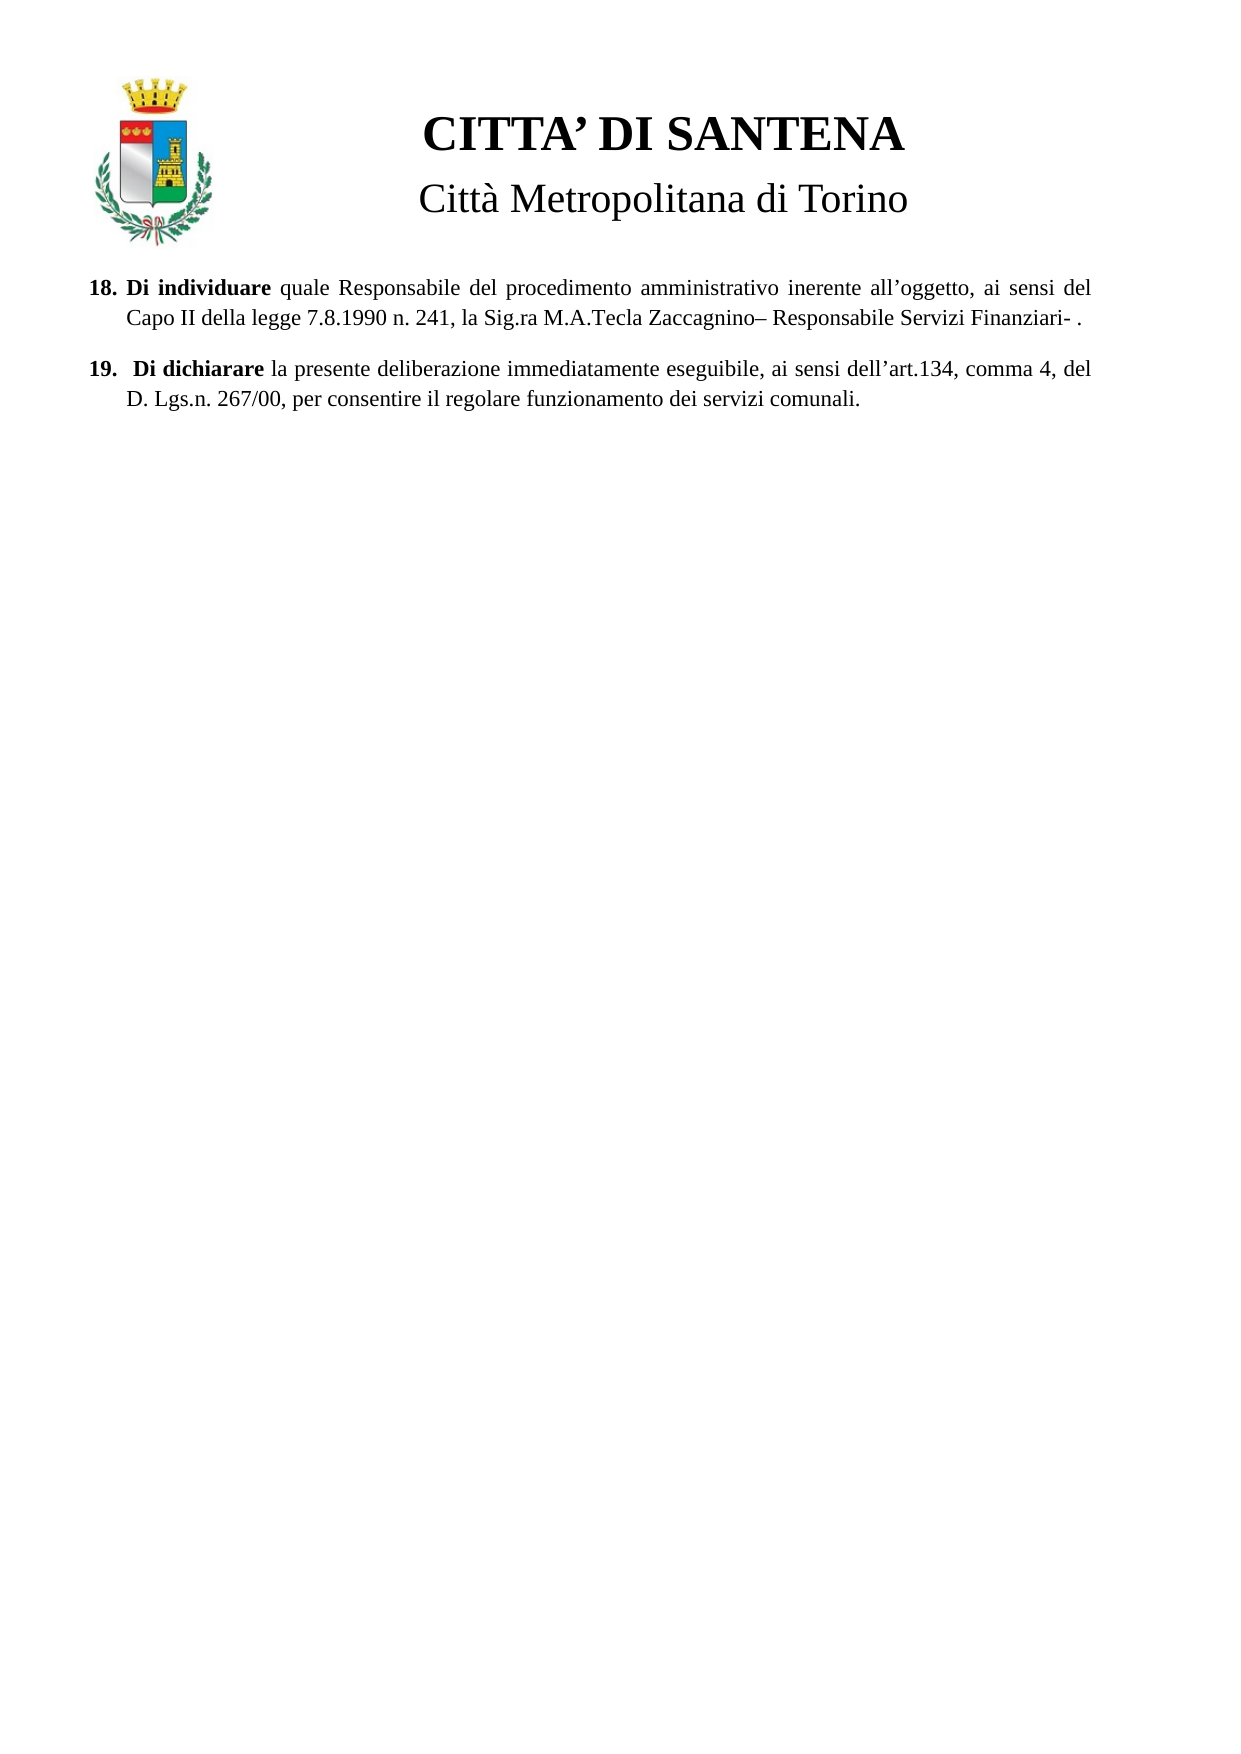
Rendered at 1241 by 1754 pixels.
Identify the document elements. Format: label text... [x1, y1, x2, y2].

picture [93, 76, 214, 249]
list Di individuare quale Responsabile del procedimento amministrativo inerente all’oggetto, ai sensi del Capo II della legge 7.8.1990 n. 241, la Sig.ra M.A.Tecla Zaccagnino– Responsabile Servizi Finanziari- . [89, 274, 1092, 331]
list Di dichiarare la presente deliberazione immediatamente eseguibile, ai sensi dell’art.134, comma 4, del D. Lgs.n. 267/00, per consentire il regolare funzionamento dei servizi comunali. [89, 355, 1092, 412]
